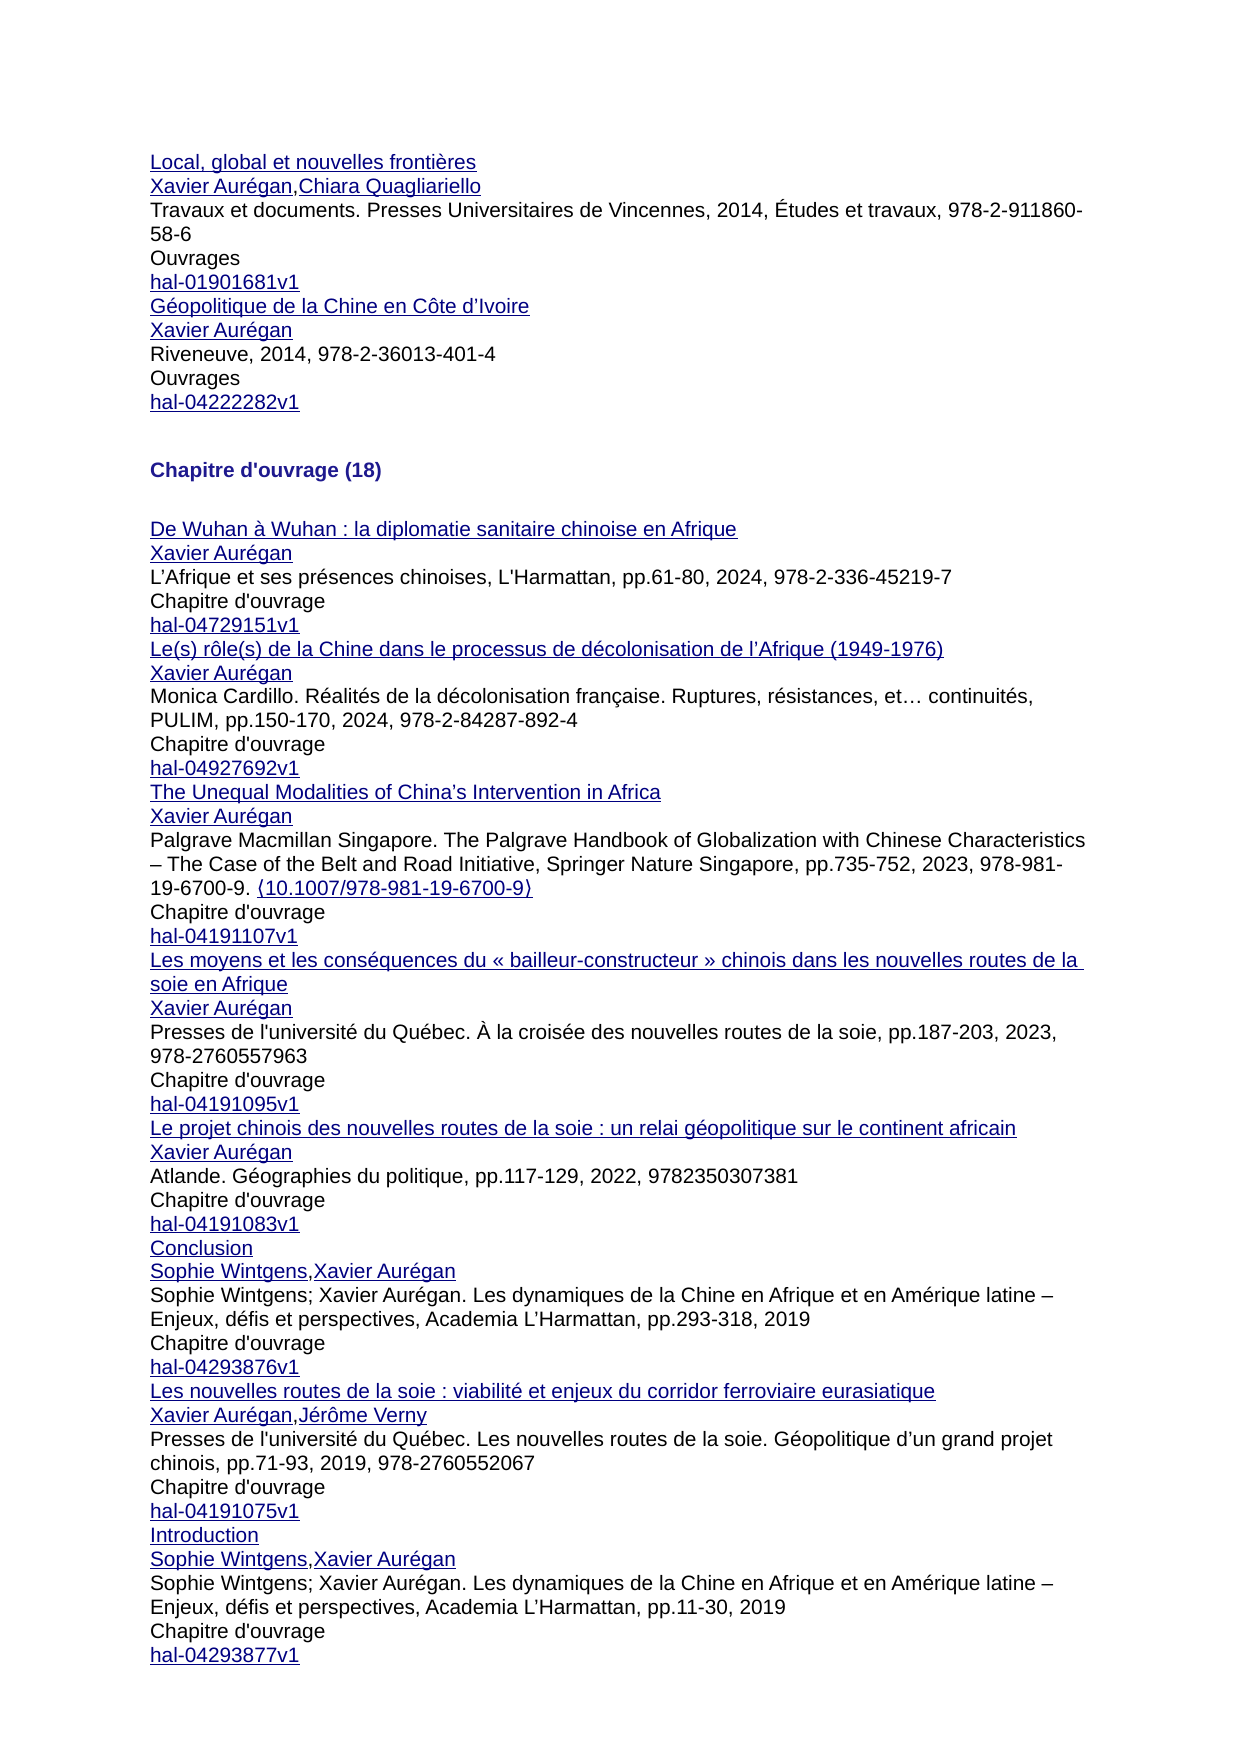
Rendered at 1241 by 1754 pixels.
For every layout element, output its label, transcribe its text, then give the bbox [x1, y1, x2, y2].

table_cell Le projet chinois des nouvelles routes de la soie : un relai géopolitique sur le continent africain Xavier Aurégan Atlande. Géographies du politique, pp.117-129, 2022, 9782350307381 Chapitre d'ouvrage hal-04191083v1 [150, 1116, 1090, 1235]
table_cell Géopolitique de la Chine en Côte d’Ivoire Xavier Aurégan Riveneuve, 2014, 978-2-36013-401-4 Ouvrages hal-04222282v1 [150, 294, 1090, 413]
table_cell Local, global et nouvelles frontières Xavier Aurégan,Chiara Quagliariello Travaux et documents. Presses Universitaires de Vincennes, 2014, Études et travaux, 978-2-911860-58-6 Ouvrages hal-01901681v1 [150, 150, 1090, 294]
table_cell Introduction Sophie Wintgens,Xavier Aurégan Sophie Wintgens; Xavier Aurégan. Les dynamiques de la Chine en Afrique et en Amérique latine – Enjeux, défis et perspectives, Academia L’Harmattan, pp.11-30, 2019 Chapitre d'ouvrage hal-04293877v1 [150, 1523, 1090, 1667]
table_cell The Unequal Modalities of China’s Intervention in Africa Xavier Aurégan Palgrave Macmillan Singapore. The Palgrave Handbook of Globalization with Chinese Characteristics – The Case of the Belt and Road Initiative, Springer Nature Singapore, pp.735-752, 2023, 978-981-19-6700-9. ⟨10.1007/978-981-19-6700-9⟩ Chapitre d'ouvrage hal-04191107v1 [150, 780, 1090, 948]
table_cell Les nouvelles routes de la soie : viabilité et enjeux du corridor ferroviaire eurasiatique Xavier Aurégan,Jérôme Verny Presses de l'université du Québec. Les nouvelles routes de la soie. Géopolitique d’un grand projet chinois, pp.71-93, 2019, 978-2760552067 Chapitre d'ouvrage hal-04191075v1 [150, 1379, 1090, 1523]
table_header De Wuhan à Wuhan : la diplomatie sanitaire chinoise en Afrique Xavier Aurégan L’Afrique et ses présences chinoises, L'Harmattan, pp.61-80, 2024, 978-2-336-45219-7 Chapitre d'ouvrage hal-04729151v1 [150, 517, 1090, 636]
table_cell Le(s) rôle(s) de la Chine dans le processus de décolonisation de l’Afrique (1949-1976) Xavier Aurégan Monica Cardillo. Réalités de la décolonisation française. Ruptures, résistances, et… continuités, PULIM, pp.150-170, 2024, 978-2-84287-892-4 Chapitre d'ouvrage hal-04927692v1 [150, 636, 1090, 780]
table_cell Conclusion Sophie Wintgens,Xavier Aurégan Sophie Wintgens; Xavier Aurégan. Les dynamiques de la Chine en Afrique et en Amérique latine – Enjeux, défis et perspectives, Academia L’Harmattan, pp.293-318, 2019 Chapitre d'ouvrage hal-04293876v1 [150, 1235, 1090, 1379]
table_cell Les moyens et les conséquences du « bailleur-constructeur » chinois dans les nouvelles routes de la soie en Afrique Xavier Aurégan Presses de l'université du Québec. À la croisée des nouvelles routes de la soie, pp.187-203, 2023, 978-2760557963 Chapitre d'ouvrage hal-04191095v1 [150, 948, 1090, 1116]
subtitle Chapitre d'ouvrage (18) [150, 458, 1090, 482]
